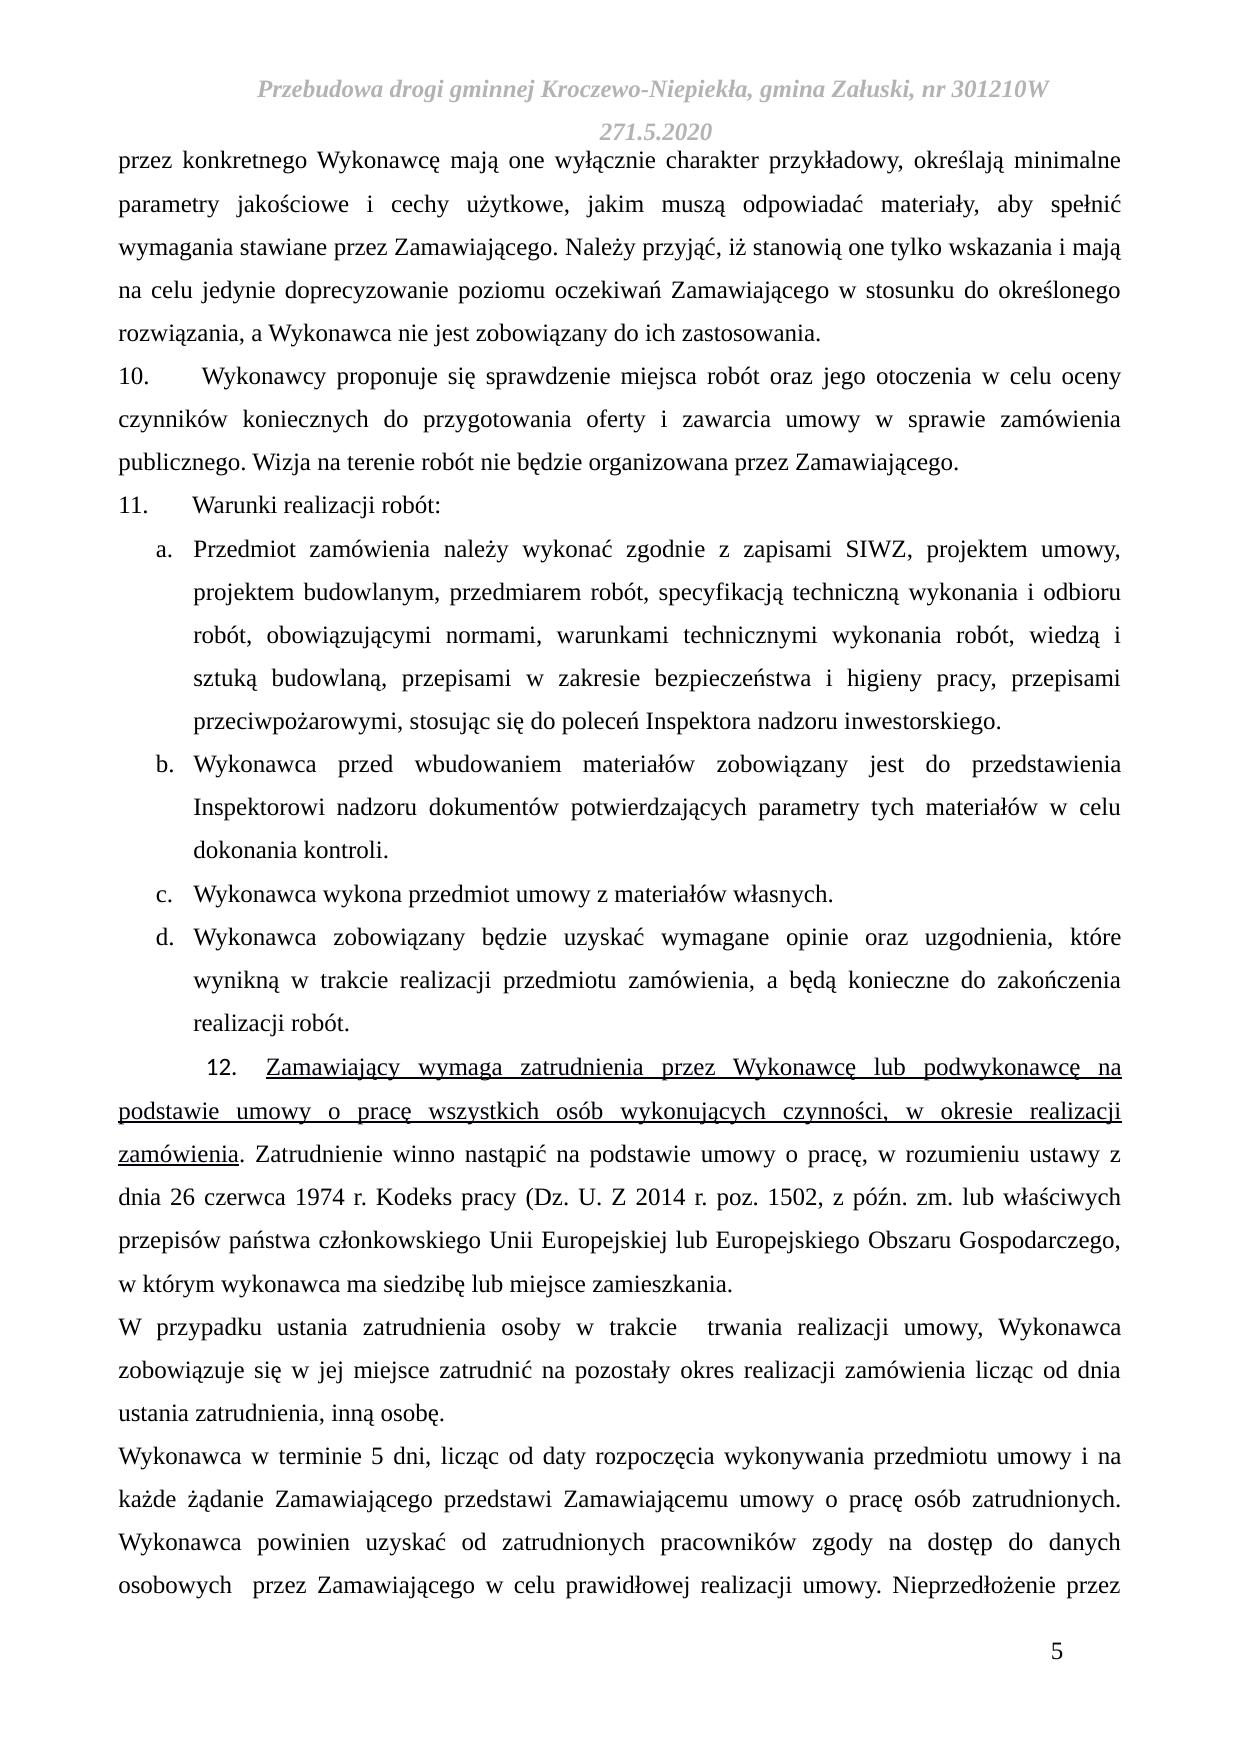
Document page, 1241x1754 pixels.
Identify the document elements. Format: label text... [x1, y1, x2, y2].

list przez konkretnego Wykonawcę mają one wyłącznie charakter przykładowy, określają minimalne parametry jakościowe i cechy użytkowe, jakim muszą odpowiadać materiały, aby spełnić wymagania stawiane przez Zamawiającego. Należy przyjąć, iż stanowią one tylko wskazania i mają na celu jedynie doprecyzowanie poziomu oczekiwań Zamawiającego w stosunku do określonego rozwiązania, a Wykonawca nie jest zobowiązany do ich zastosowania. [118, 146, 1122, 347]
list Wykonawca wykona przedmiot umowy z materiałów własnych. [156, 879, 1122, 907]
text Wykonawca w terminie 5 dni, licząc od daty rozpoczęcia wykonywania przedmiotu umowy i na każde żądanie Zamawiającego przedstawi Zamawiającemu umowy o pracę osób zatrudnionych. Wykonawca powinien uzyskać od zatrudnionych pracowników zgody na dostęp do danych osobowych przez Zamawiającego w celu prawidłowej realizacji umowy. Nieprzedłożenie przez [118, 1441, 1122, 1599]
list Wykonawcy proponuje się sprawdzenie miejsca robót oraz jego otoczenia w celu oceny czynników koniecznych do przygotowania oferty i zawarcia umowy w sprawie zamówienia publicznego. Wizja na terenie robót nie będzie organizowana przez Zamawiającego. [118, 361, 1122, 476]
list Warunki realizacji robót: [118, 491, 1122, 519]
list Wykonawca zobowiązany będzie uzyskać wymagane opinie oraz uzgodnienia, które wynikną w trakcie realizacji przedmiotu zamówienia, a będą konieczne do zakończenia realizacji robót. [156, 922, 1122, 1037]
list Wykonawca przed wbudowaniem materiałów zobowiązany jest do przedstawienia Inspektorowi nadzoru dokumentów potwierdzających parametry tych materiałów w celu dokonania kontroli. [156, 749, 1122, 864]
list Przedmiot zamówienia należy wykonać zgodnie z zapisami SIWZ, projektem umowy, projektem budowlanym, przedmiarem robót, specyfikacją techniczną wykonania i odbioru robót, obowiązującymi normami, warunkami technicznymi wykonania robót, wiedzą i sztuką budowlaną, przepisami w zakresie bezpieczeństwa i higieny pracy, przepisami przeciwpożarowymi, stosując się do poleceń Inspektora nadzoru inwestorskiego. [156, 534, 1122, 735]
text W przypadku ustania zatrudnienia osoby w trakcie trwania realizacji umowy, Wykonawca zobowiązuje się w jej miejsce zatrudnić na pozostały okres realizacji zamówienia licząc od dnia ustania zatrudnienia, inną osobę. [118, 1312, 1122, 1427]
list Zamawiający wymaga zatrudnienia przez Wykonawcę lub podwykonawcę na podstawie umowy o pracę wszystkich osób wykonujących czynności, w okresie realizacji [118, 1051, 1122, 1121]
list zamówienia. Zatrudnienie winno nastąpić na podstawie umowy o pracę, w rozumieniu ustawy z dnia 26 czerwca 1974 r. Kodeks pracy (Dz. U. Z 2014 r. poz. 1502, z późn. zm. lub właściwych przepisów państwa członkowskiego Unii Europejskiej lub Europejskiego Obszaru Gospodarczego, w którym wykonawca ma siedzibę lub miejsce zamieszkania. [118, 1123, 1122, 1297]
